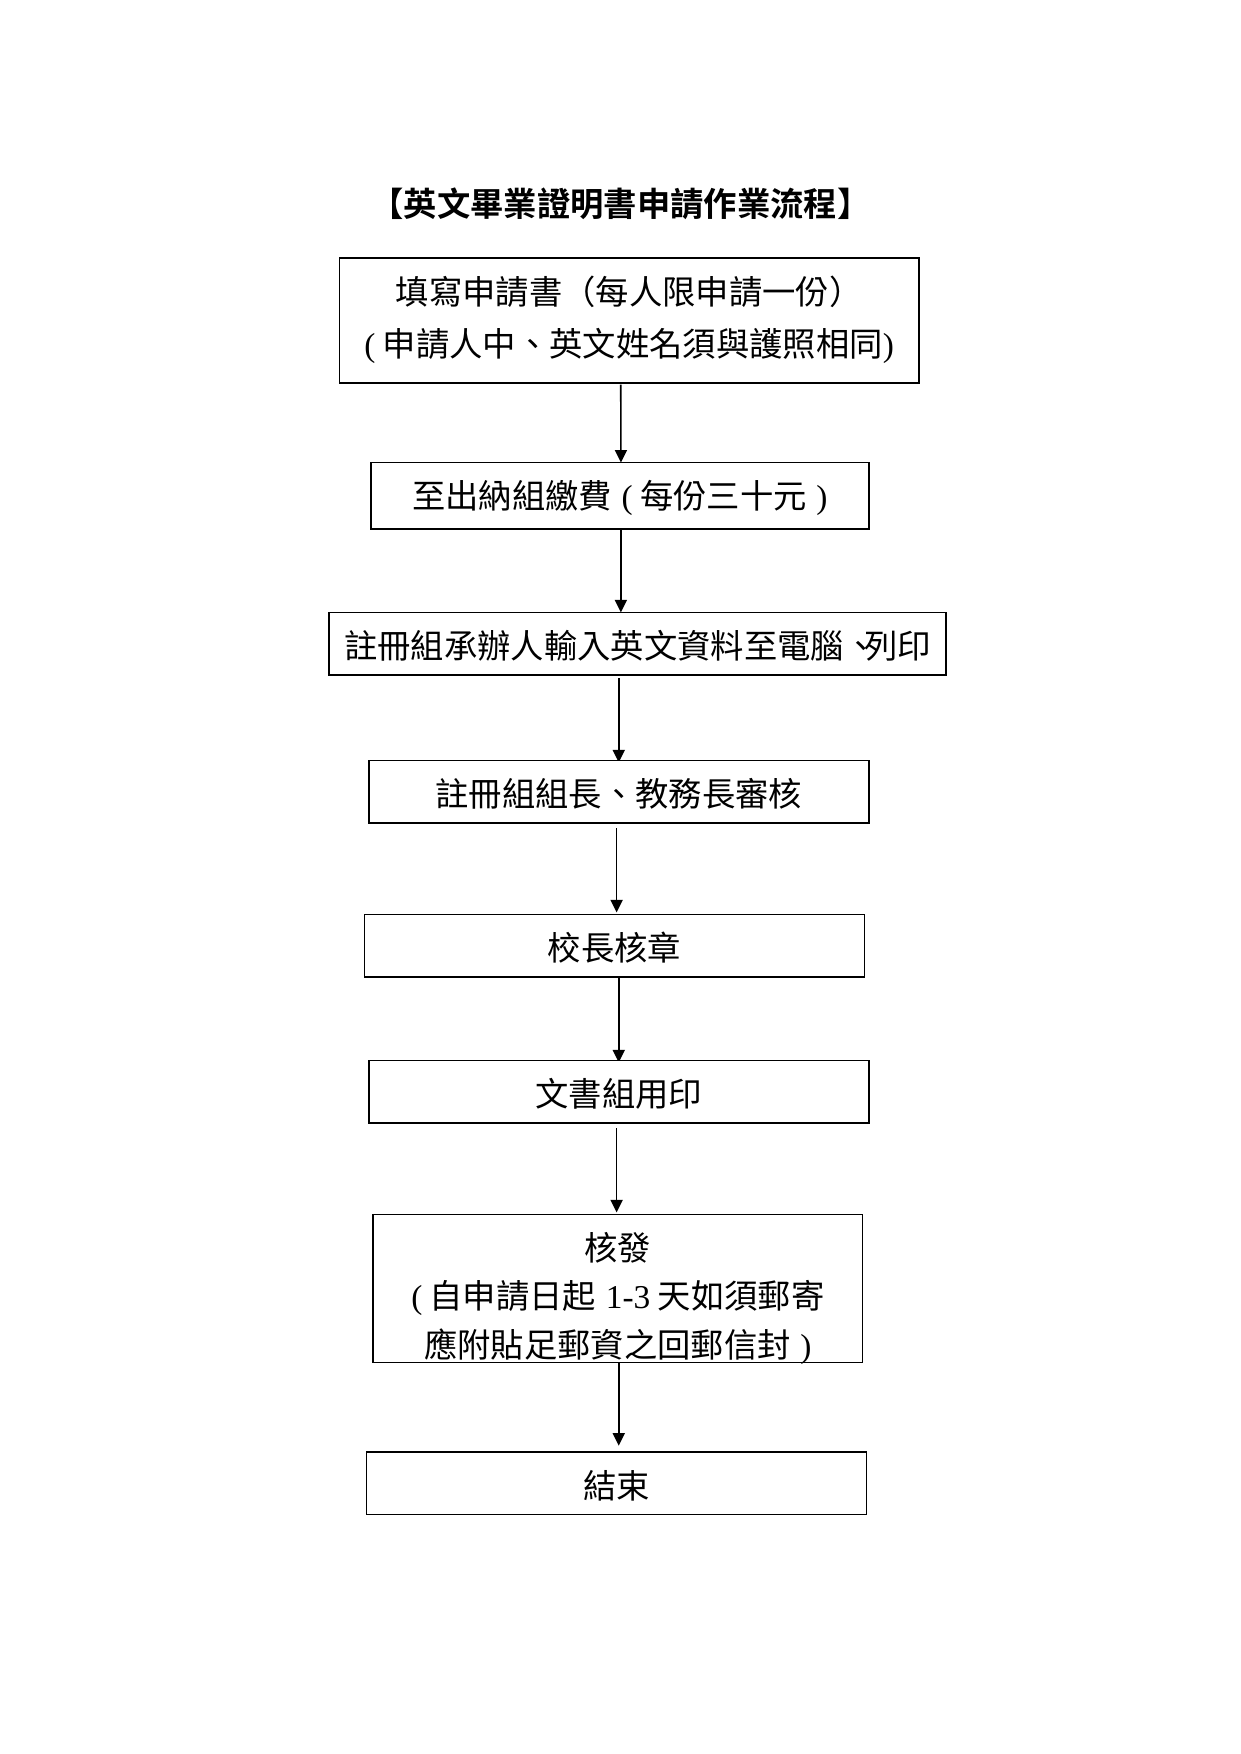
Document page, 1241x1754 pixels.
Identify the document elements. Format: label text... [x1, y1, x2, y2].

text 【英文畢業證明書申請作業流程】 [150, 164, 1090, 239]
